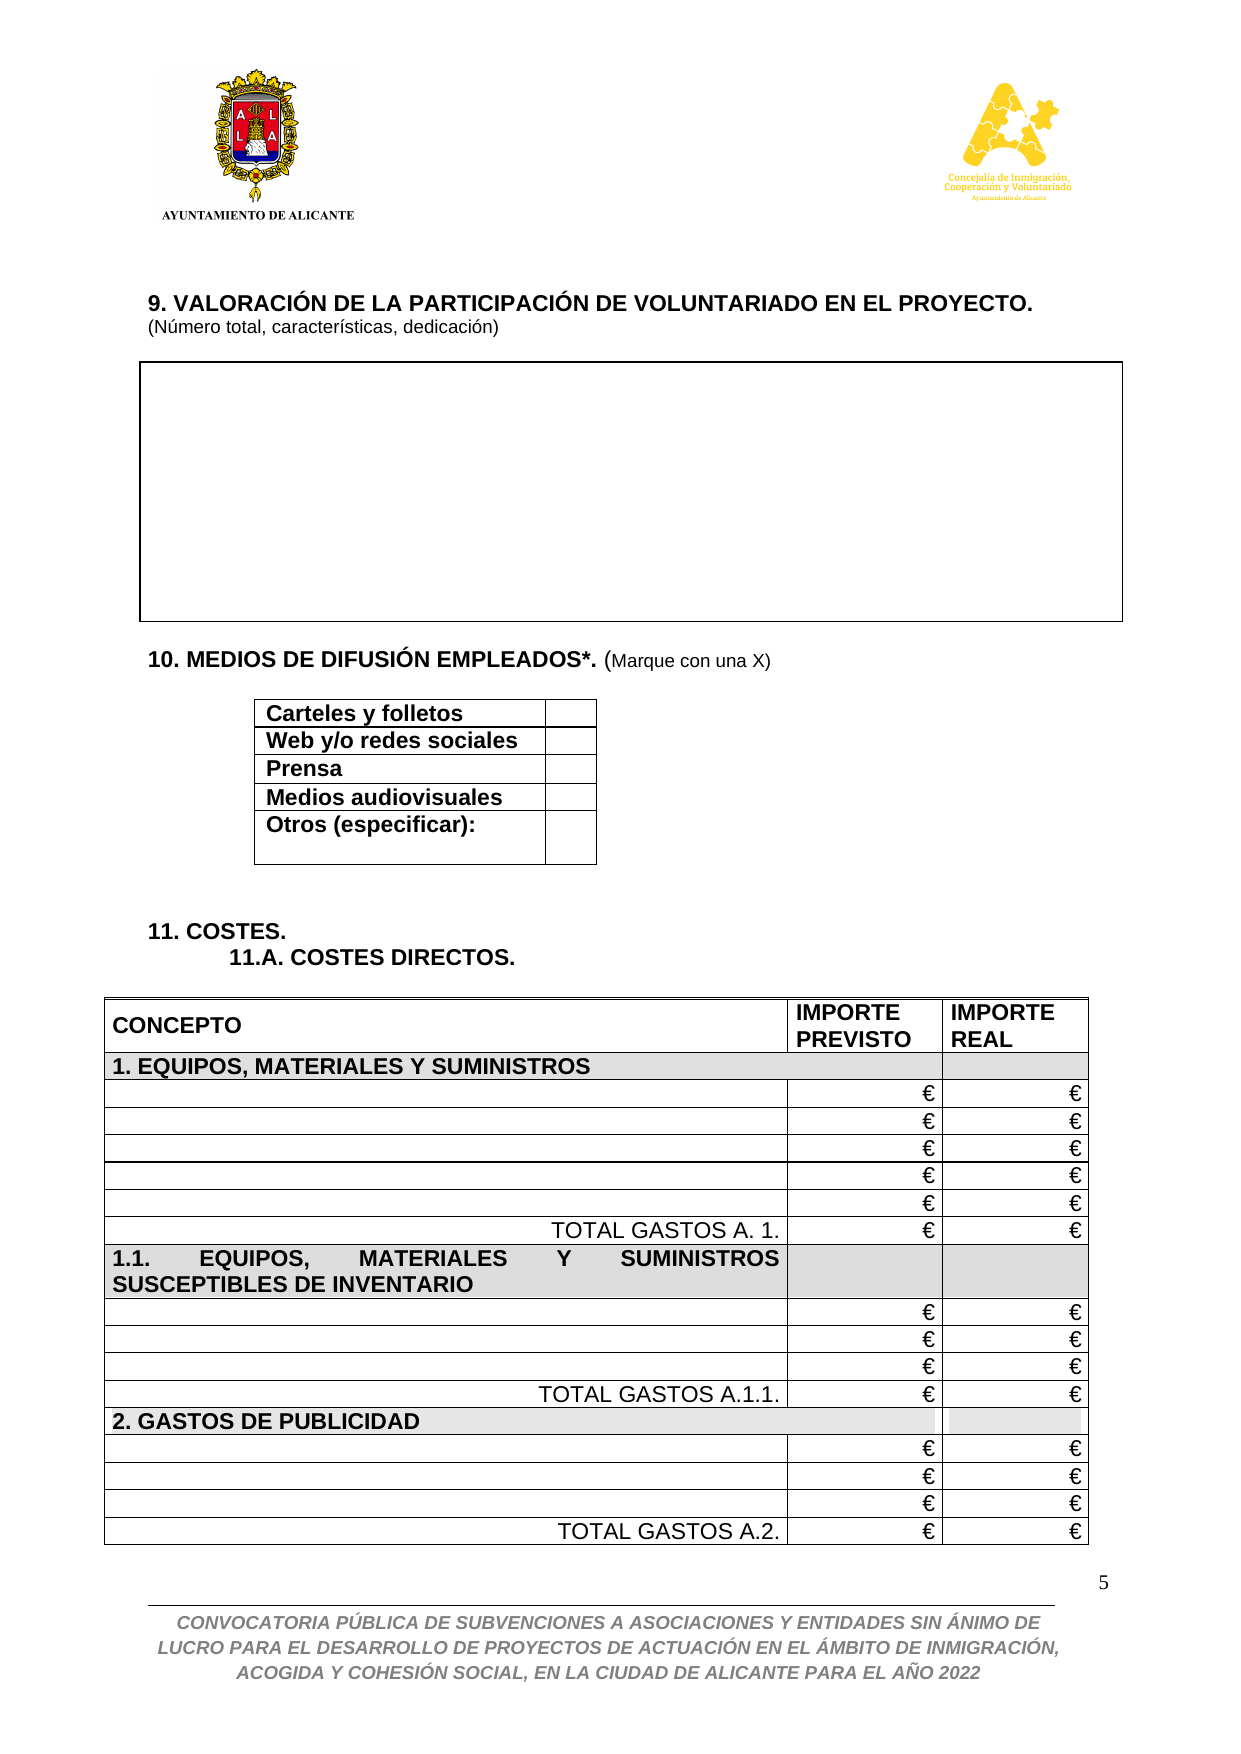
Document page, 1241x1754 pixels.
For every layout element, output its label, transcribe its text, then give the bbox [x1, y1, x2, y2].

table_cell [788, 1245, 942, 1297]
picture [930, 64, 1089, 222]
table_cell € [943, 1163, 1088, 1189]
table_cell € [943, 1190, 1088, 1216]
text 10. MEDIOS DE DIFUSIÓN EMPLEADOS*. (Marque con una X) [148, 646, 1092, 673]
table_cell € [788, 1190, 942, 1216]
table_header [546, 700, 596, 726]
table_cell € [943, 1381, 1088, 1407]
table_header IMPORTE REAL [943, 1000, 1088, 1052]
table_cell € [943, 1217, 1088, 1244]
text (Número total, características, dedicación) [148, 316, 1092, 337]
table_cell TOTAL GASTOS A. 1. [105, 1217, 787, 1244]
table_cell [943, 1053, 1088, 1079]
table_cell € [943, 1299, 1088, 1325]
table_cell [943, 1408, 949, 1434]
table_cell € [943, 1463, 1088, 1489]
table_cell € [788, 1490, 942, 1517]
table_cell € [943, 1108, 1088, 1134]
table_cell € [943, 1326, 1088, 1352]
table_cell € [943, 1353, 1088, 1379]
table_cell TOTAL GASTOS A.1.1. [105, 1381, 787, 1407]
table_cell € [788, 1299, 942, 1325]
table_cell € [788, 1163, 942, 1189]
list 11.A. COSTES DIRECTOS. [185, 944, 1092, 971]
table_cell [105, 1463, 787, 1489]
table_cell € [788, 1080, 942, 1107]
table_cell € [943, 1490, 1088, 1517]
table_cell € [943, 1080, 1088, 1107]
table_cell 1.1. EQUIPOS, MATERIALES Y SUMINISTROS SUSCEPTIBLES DE INVENTARIO [105, 1245, 787, 1297]
text 11. COSTES. [148, 918, 1092, 944]
table_cell € [943, 1435, 1088, 1462]
table_cell € [788, 1381, 942, 1407]
table_cell [105, 1490, 787, 1517]
table_cell [943, 1245, 1088, 1297]
table_header CONCEPTO [105, 1000, 787, 1052]
table_header IMPORTE PREVISTO [788, 1000, 942, 1052]
table_cell [1081, 1408, 1088, 1434]
table_cell € [788, 1135, 942, 1161]
table_cell € [788, 1217, 942, 1244]
table_cell [105, 1135, 787, 1161]
text 9. VALORACIÓN DE LA PARTICIPACIÓN DE VOLUNTARIADO EN EL PROYECTO. [148, 289, 1092, 316]
table_cell [546, 784, 596, 810]
table_cell [105, 1299, 787, 1325]
table_cell 1. EQUIPOS, MATERIALES Y SUMINISTROS [105, 1053, 942, 1079]
picture [157, 66, 359, 224]
table_cell € [788, 1326, 942, 1352]
table_cell [105, 1108, 787, 1134]
table_cell [105, 1353, 787, 1379]
table_cell [105, 1326, 787, 1352]
table_cell € [788, 1353, 942, 1379]
table_cell [105, 1190, 787, 1216]
table_cell € [788, 1435, 942, 1462]
table_cell € [788, 1518, 942, 1544]
table_cell [105, 1163, 787, 1189]
table_cell [105, 1435, 787, 1462]
table_header [141, 363, 1122, 621]
table_cell € [943, 1135, 1088, 1161]
table_cell [105, 1080, 787, 1107]
table_cell [546, 811, 596, 864]
table_header Carteles y folletos [255, 700, 545, 726]
table_cell Web y/o redes sociales [255, 728, 545, 754]
table_cell TOTAL GASTOS A.2. [105, 1518, 787, 1544]
table_cell Otros (especificar): [255, 811, 545, 864]
table_cell [546, 755, 596, 783]
table_cell [546, 728, 596, 754]
table_cell € [788, 1108, 942, 1134]
table_cell € [788, 1463, 942, 1489]
table_cell Medios audiovisuales [255, 784, 545, 810]
table_cell Prensa [255, 755, 545, 783]
table_cell € [943, 1518, 1088, 1544]
